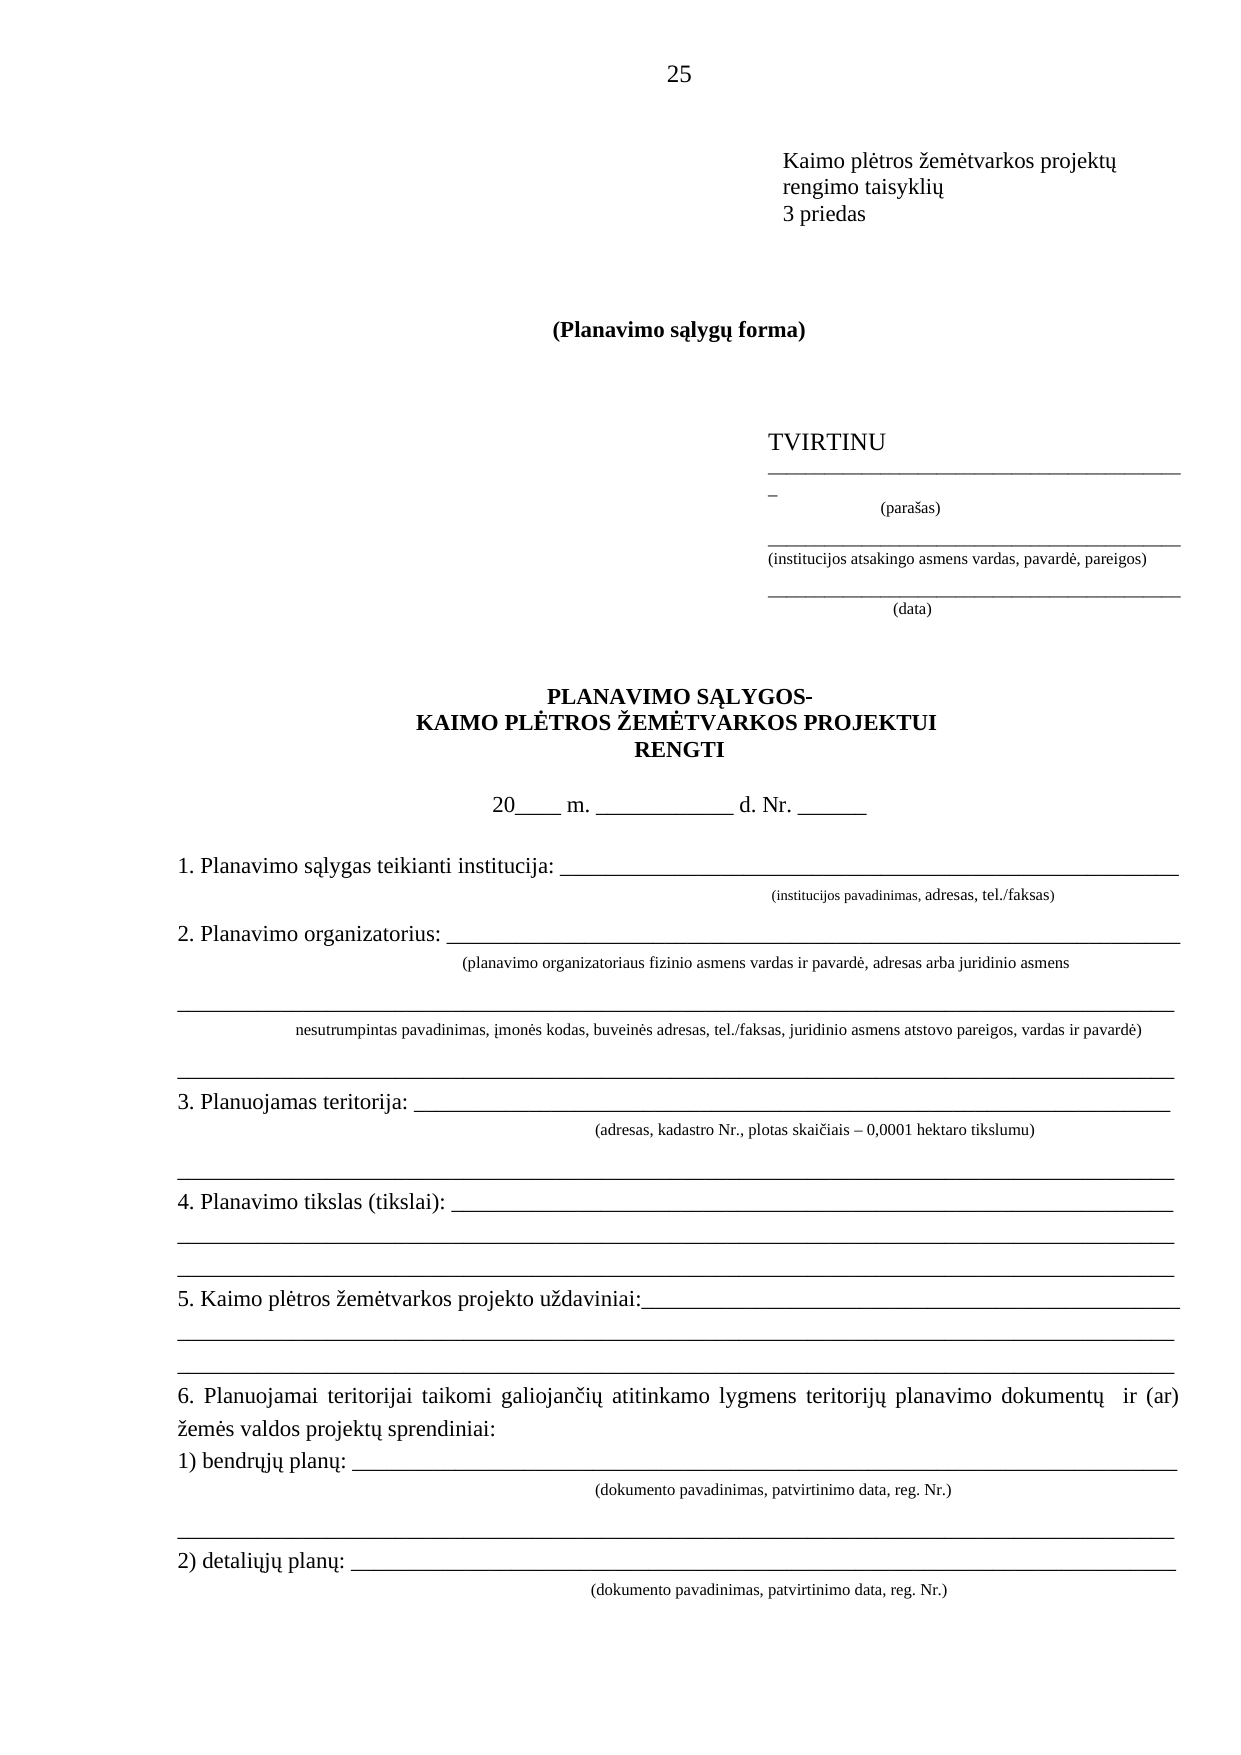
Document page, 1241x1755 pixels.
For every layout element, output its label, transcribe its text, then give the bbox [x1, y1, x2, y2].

text _______________________________________________________________________________________ [177, 1056, 1181, 1082]
text (Planavimo sąlygų forma) [177, 316, 1181, 343]
text _______________________________________________________________________________________ [177, 1156, 1181, 1182]
text 6. Planuojamai teritorijai taikomi galiojančių atitinkamo lygmens teritorijų planavimo dokumentų ir (ar) žemės valdos projektų sprendiniai: [177, 1382, 1181, 1441]
text ____________________________________________ [768, 455, 1181, 473]
text (data) [768, 599, 1181, 628]
text 20____ m. ____________ d. Nr. ______ [177, 791, 1181, 817]
text rengimo taisyklių [783, 173, 1181, 199]
text (planavimo organizatoriaus fizinio asmens vardas ir pavardė, adresas arba juridinio asmens [177, 952, 1181, 981]
text ____________________________________________ [768, 527, 1181, 545]
text (institucijos pavadinimas, adresas, tel./faksas) [177, 885, 1181, 913]
text ____________________________________________ [768, 577, 1181, 596]
text PLANAVIMO SĄLYGOS [177, 683, 1181, 709]
text _______________________________________________________________________________________ [177, 988, 1181, 1014]
text (institucijos atsakingo asmens vardas, pavardė, pareigos) [768, 549, 1181, 577]
text 1. Planavimo sąlygas teikianti institucija: ______________________________________________________ [177, 852, 1181, 879]
text nesutrumpintas pavadinimas, įmonės kodas, buveinės adresas, tel./faksas, juridinio asmens atstovo pareigos, vardas ir pavardė) [177, 1020, 1181, 1049]
text (adresas, kadastro Nr., plotas skaičiais – 0,0001 hektaro tikslumu) [177, 1120, 1181, 1149]
text (dokumento pavadinimas, patvirtinimo data, reg. Nr.) [177, 1580, 1181, 1608]
text 2. Planavimo organizatorius: ________________________________________________________________ [177, 920, 1181, 946]
text _______________________________________________________________________________________ [177, 1350, 1181, 1376]
text _______________________________________________________________________________________ [177, 1318, 1181, 1344]
text (dokumento pavadinimas, patvirtinimo data, reg. Nr.) [177, 1479, 1181, 1508]
text _______________________________________________________________________________________ [177, 1515, 1181, 1541]
text _ [768, 474, 1181, 498]
text _______________________________________________________________________________________ [177, 1220, 1181, 1247]
text Kaimo plėtros žemėtvarkos projektų [783, 147, 1181, 173]
text 5. Kaimo plėtros žemėtvarkos projekto uždaviniai:_______________________________________________ [177, 1285, 1181, 1312]
text KAIMO PLĖTROS ŽEMĖTVARKOS PROJEKTUI [177, 709, 1181, 736]
text RENGTI [177, 736, 1181, 762]
text 3 priedas [783, 199, 1181, 226]
text 4. Planavimo tikslas (tikslai): _______________________________________________________________ [177, 1188, 1181, 1214]
text 3. Planuojamas teritorija: __________________________________________________________________ [177, 1088, 1181, 1114]
text 2) detaliųjų planų: ________________________________________________________________________ [177, 1547, 1181, 1574]
text TVIRTINU [768, 427, 1181, 455]
text (parašas) [768, 498, 1181, 527]
text _______________________________________________________________________________________ [177, 1253, 1181, 1279]
text 1) bendrųjų planų: ________________________________________________________________________ [177, 1447, 1181, 1473]
